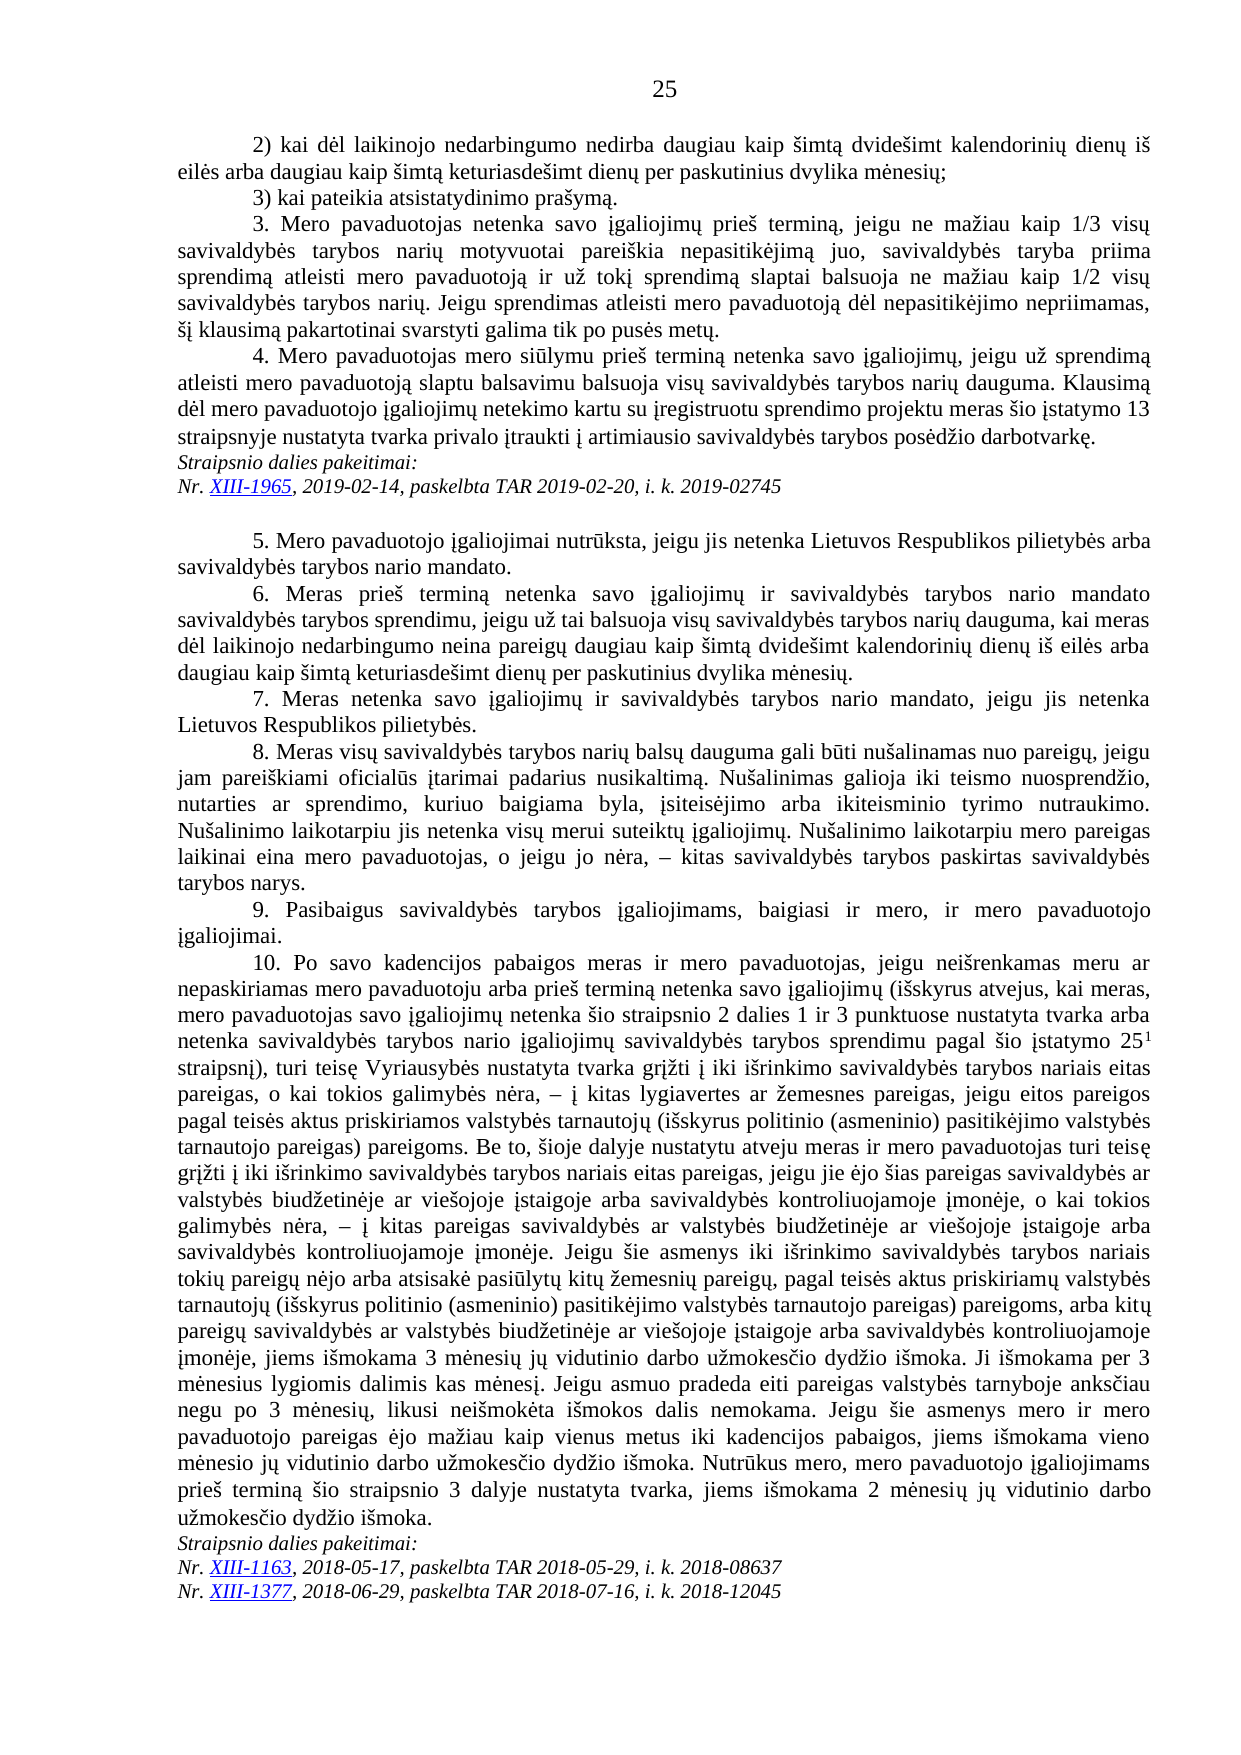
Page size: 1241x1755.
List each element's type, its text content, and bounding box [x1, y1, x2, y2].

text Straipsnio dalies pakeitimai: [177, 450, 1152, 474]
text 3. Mero pavaduotojas netenka savo įgaliojimų prieš terminą, jeigu ne mažiau kaip 1/3 visų savivaldybės tarybos narių motyvuotai pareiškia nepasitikėjimą juo, savivaldybės taryba priima sprendimą atleisti mero pavaduotoją ir už tokį sprendimą slaptai balsuoja ne mažiau kaip 1/2 visų savivaldybės tarybos narių. Jeigu sprendimas atleisti mero pavaduotoją dėl nepasitikėjimo nepriimamas, šį klausimą pakartotinai svarstyti galima tik po pusės metų. [177, 210, 1152, 342]
text 3) kai pateikia atsistatydinimo prašymą. [177, 184, 1152, 210]
text 7. Meras netenka savo įgaliojimų ir savivaldybės tarybos nario mandato, jeigu jis netenka Lietuvos Respublikos pilietybės. [177, 685, 1152, 738]
text Nr. XIII-1163, 2018-05-17, paskelbta TAR 2018-05-29, i. k. 2018-08637 [177, 1555, 1152, 1579]
text 6. Meras prieš terminą netenka savo įgaliojimų ir savivaldybės tarybos nario mandato savivaldybės tarybos sprendimu, jeigu už tai balsuoja visų savivaldybės tarybos narių dauguma, kai meras dėl laikinojo nedarbingumo neina pareigų daugiau kaip šimtą dvidešimt kalendorinių dienų iš eilės arba daugiau kaip šimtą keturiasdešimt dienų per paskutinius dvylika mėnesių. [177, 579, 1152, 685]
text 2) kai dėl laikinojo nedarbingumo nedirba daugiau kaip šimtą dvidešimt kalendorinių dienų iš eilės arba daugiau kaip šimtą keturiasdešimt dienų per paskutinius dvylika mėnesių; [177, 131, 1152, 184]
text 10. Po savo kadencijos pabaigos meras ir mero pavaduotojas, jeigu neišrenkamas meru ar nepaskiriamas mero pavaduotoju arba prieš terminą netenka savo įgaliojimų (išskyrus atvejus, kai meras, mero pavaduotojas savo įgaliojimų netenka šio straipsnio 2 dalies 1 ir 3 punktuose nustatyta tvarka arba netenka savivaldybės tarybos nario įgaliojimų savivaldybės tarybos sprendimu pagal šio įstatymo 251 straipsnį), turi teisę Vyriausybės nustatyta tvarka grįžti į iki išrinkimo savivaldybės tarybos nariais eitas pareigas, o kai tokios galimybės nėra, – į kitas lygiavertes ar žemesnes pareigas, jeigu eitos pareigos pagal teisės aktus priskiriamos valstybės tarnautojų (išskyrus politinio (asmeninio) pasitikėjimo valstybės tarnautojo pareigas) pareigoms. Be to, šioje dalyje nustatytu atveju meras ir mero pavaduotojas turi teisę grįžti į iki išrinkimo savivaldybės tarybos nariais eitas pareigas, jeigu jie ėjo šias pareigas savivaldybės ar valstybės biudžetinėje ar viešojoje įstaigoje arba savivaldybės kontroliuojamoje įmonėje, o kai tokios galimybės nėra, – į kitas pareigas savivaldybės ar valstybės biudžetinėje ar viešojoje įstaigoje arba savivaldybės kontroliuojamoje įmonėje. Jeigu šie asmenys iki išrinkimo savivaldybės tarybos nariais tokių pareigų nėjo arba atsisakė pasiūlytų kitų žemesnių pareigų, pagal teisės aktus priskiriamų valstybės tarnautojų (išskyrus politinio (asmeninio) pasitikėjimo valstybės tarnautojo pareigas) pareigoms, arba kitų pareigų savivaldybės ar valstybės biudžetinėje ar viešojoje įstaigoje arba savivaldybės kontroliuojamoje įmonėje, jiems išmokama 3 mėnesių jų vidutinio darbo užmokesčio dydžio išmoka. Ji išmokama per 3 mėnesius lygiomis dalimis kas mėnesį. Jeigu asmuo pradeda eiti pareigas valstybės tarnyboje anksčiau negu po 3 mėnesių, likusi neišmokėta išmokos dalis nemokama. Jeigu šie asmenys mero ir mero pavaduotojo pareigas ėjo mažiau kaip vienus metus iki kadencijos pabaigos, jiems išmokama vieno mėnesio jų vidutinio darbo užmokesčio dydžio išmoka. Nutrūkus mero, mero pavaduotojo įgaliojimams prieš terminą šio straipsnio 3 dalyje nustatyta tvarka, jiems išmokama 2 mėnesių jų vidutinio darbo užmokesčio dydžio išmoka. [177, 948, 1152, 1531]
text Straipsnio dalies pakeitimai: [177, 1531, 1152, 1555]
text 5. Mero pavaduotojo įgaliojimai nutrūksta, jeigu jis netenka Lietuvos Respublikos pilietybės arba savivaldybės tarybos nario mandato. [177, 527, 1152, 579]
text 4. Mero pavaduotojas mero siūlymu prieš terminą netenka savo įgaliojimų, jeigu už sprendimą atleisti mero pavaduotoją slaptu balsavimu balsuoja visų savivaldybės tarybos narių dauguma. Klausimą dėl mero pavaduotojo įgaliojimų netekimo kartu su įregistruotu sprendimo projektu meras šio įstatymo 13 straipsnyje nustatyta tvarka privalo įtraukti į artimiausio savivaldybės tarybos posėdžio darbotvarkę. [177, 342, 1152, 450]
text Nr. XIII-1965, 2019-02-14, paskelbta TAR 2019-02-20, i. k. 2019-02745 [177, 474, 1152, 498]
text 8. Meras visų savivaldybės tarybos narių balsų dauguma gali būti nušalinamas nuo pareigų, jeigu jam pareiškiami oficialūs įtarimai padarius nusikaltimą. Nušalinimas galioja iki teismo nuosprendžio, nutarties ar sprendimo, kuriuo baigiama byla, įsiteisėjimo arba ikiteisminio tyrimo nutraukimo. Nušalinimo laikotarpiu jis netenka visų merui suteiktų įgaliojimų. Nušalinimo laikotarpiu mero pareigas laikinai eina mero pavaduotojas, o jeigu jo nėra, – kitas savivaldybės tarybos paskirtas savivaldybės tarybos narys. [177, 738, 1152, 896]
text Nr. XIII-1377, 2018-06-29, paskelbta TAR 2018-07-16, i. k. 2018-12045 [177, 1579, 1152, 1603]
text 9. Pasibaigus savivaldybės tarybos įgaliojimams, baigiasi ir mero, ir mero pavaduotojo įgaliojimai. [177, 896, 1152, 948]
